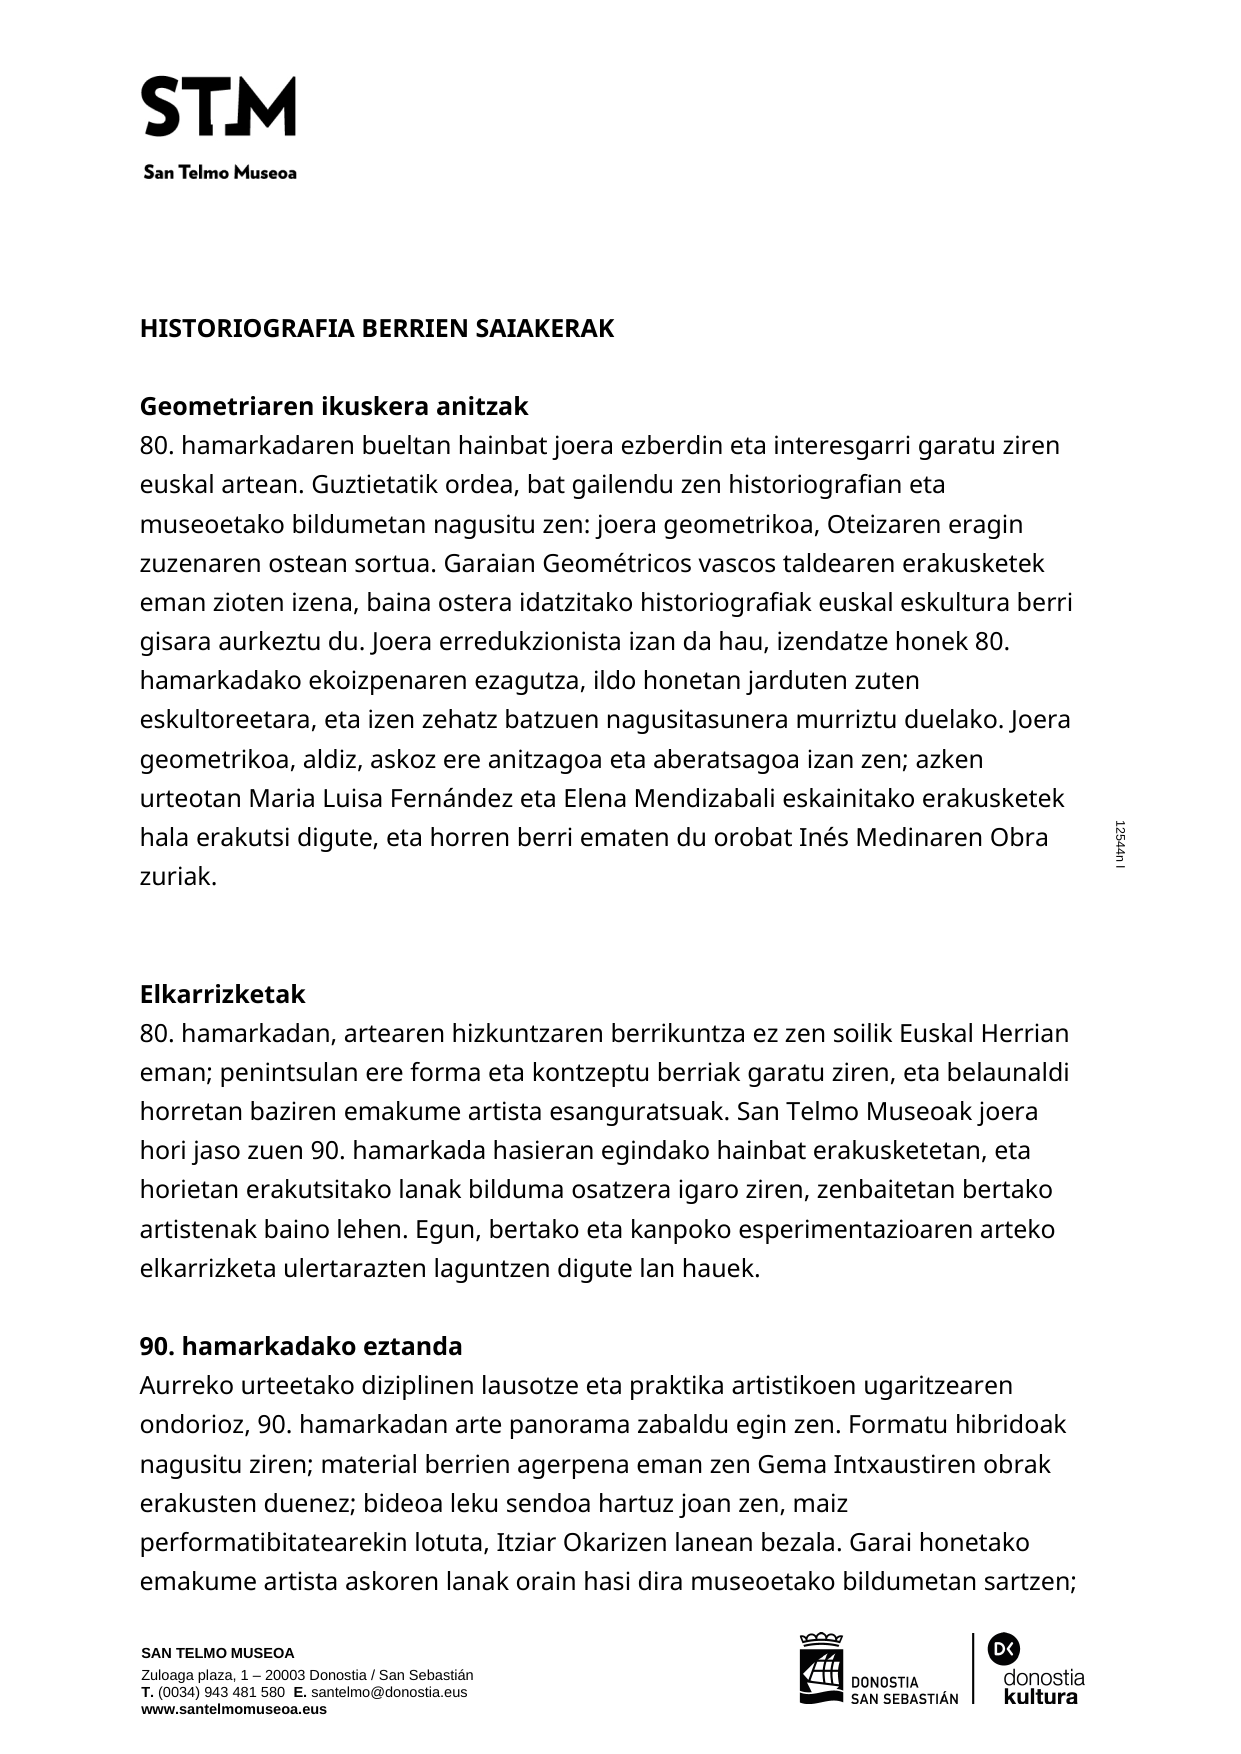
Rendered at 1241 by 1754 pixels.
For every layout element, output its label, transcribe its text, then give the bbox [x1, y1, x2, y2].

text Aurreko urteetako diziplinen lausotze eta praktika artistikoen ugaritzearen ondorioz, 90. hamarkadan arte panorama zabaldu egin zen. Formatu hibridoak nagusitu ziren; material berrien agerpena eman zen Gema Intxaustiren obrak erakusten duenez; bideoa leku sendoa hartuz joan zen, maiz performatibitatearekin lotuta, Itziar Okarizen lanean bezala. Garai honetako emakume artista askoren lanak orain hasi dira museoetako bildumetan sartzen; [139, 1368, 1085, 1598]
text 90. hamarkadako eztanda [139, 1329, 1085, 1363]
text Elkarrizketak [139, 976, 1085, 1010]
text Geometriaren ikuskera anitzak [139, 389, 1085, 423]
text 80. hamarkadan, artearen hizkuntzaren berrikuntza ez zen soilik Euskal Herrian eman; penintsulan ere forma eta kontzeptu berriak garatu ziren, eta belaunaldi horretan baziren emakume artista esanguratsuak. San Telmo Museoak joera hori jaso zuen 90. hamarkada hasieran egindako hainbat erakusketetan, eta horietan erakutsitako lanak bilduma osatzera igaro ziren, zenbaitetan bertako artistenak baino lehen. Egun, bertako eta kanpoko esperimentazioaren arteko elkarrizketa ulertarazten laguntzen digute lan hauek. [139, 1015, 1085, 1284]
picture [140, 73, 300, 182]
text 80. hamarkadaren bueltan hainbat joera ezberdin eta interesgarri garatu ziren euskal artean. Guztietatik ordea, bat gailendu zen historiografian eta museoetako bildumetan nagusitu zen: joera geometrikoa, Oteizaren eragin zuzenaren ostean sortua. Garaian Geométricos vascos taldearen erakusketek eman zioten izena, baina ostera idatzitako historiografiak euskal eskultura berri gisara aurkeztu du. Joera erredukzionista izan da hau, izendatze honek 80. hamarkadako ekoizpenaren ezagutza, ildo honetan jarduten zuten eskultoreetara, eta izen zehatz batzuen nagusitasunera murriztu duelako. Joera geometrikoa, aldiz, askoz ere anitzagoa eta aberatsagoa izan zen; azken urteotan Maria Luisa Fernández eta Elena Mendizabali eskainitako erakusketek hala erakutsi digute, eta horren berri ematen du orobat Inés Medinaren Obra zuriak. [139, 428, 1085, 893]
text HISTORIOGRAFIA BERRIEN SAIAKERAK [139, 310, 1085, 344]
picture [799, 1632, 1085, 1704]
